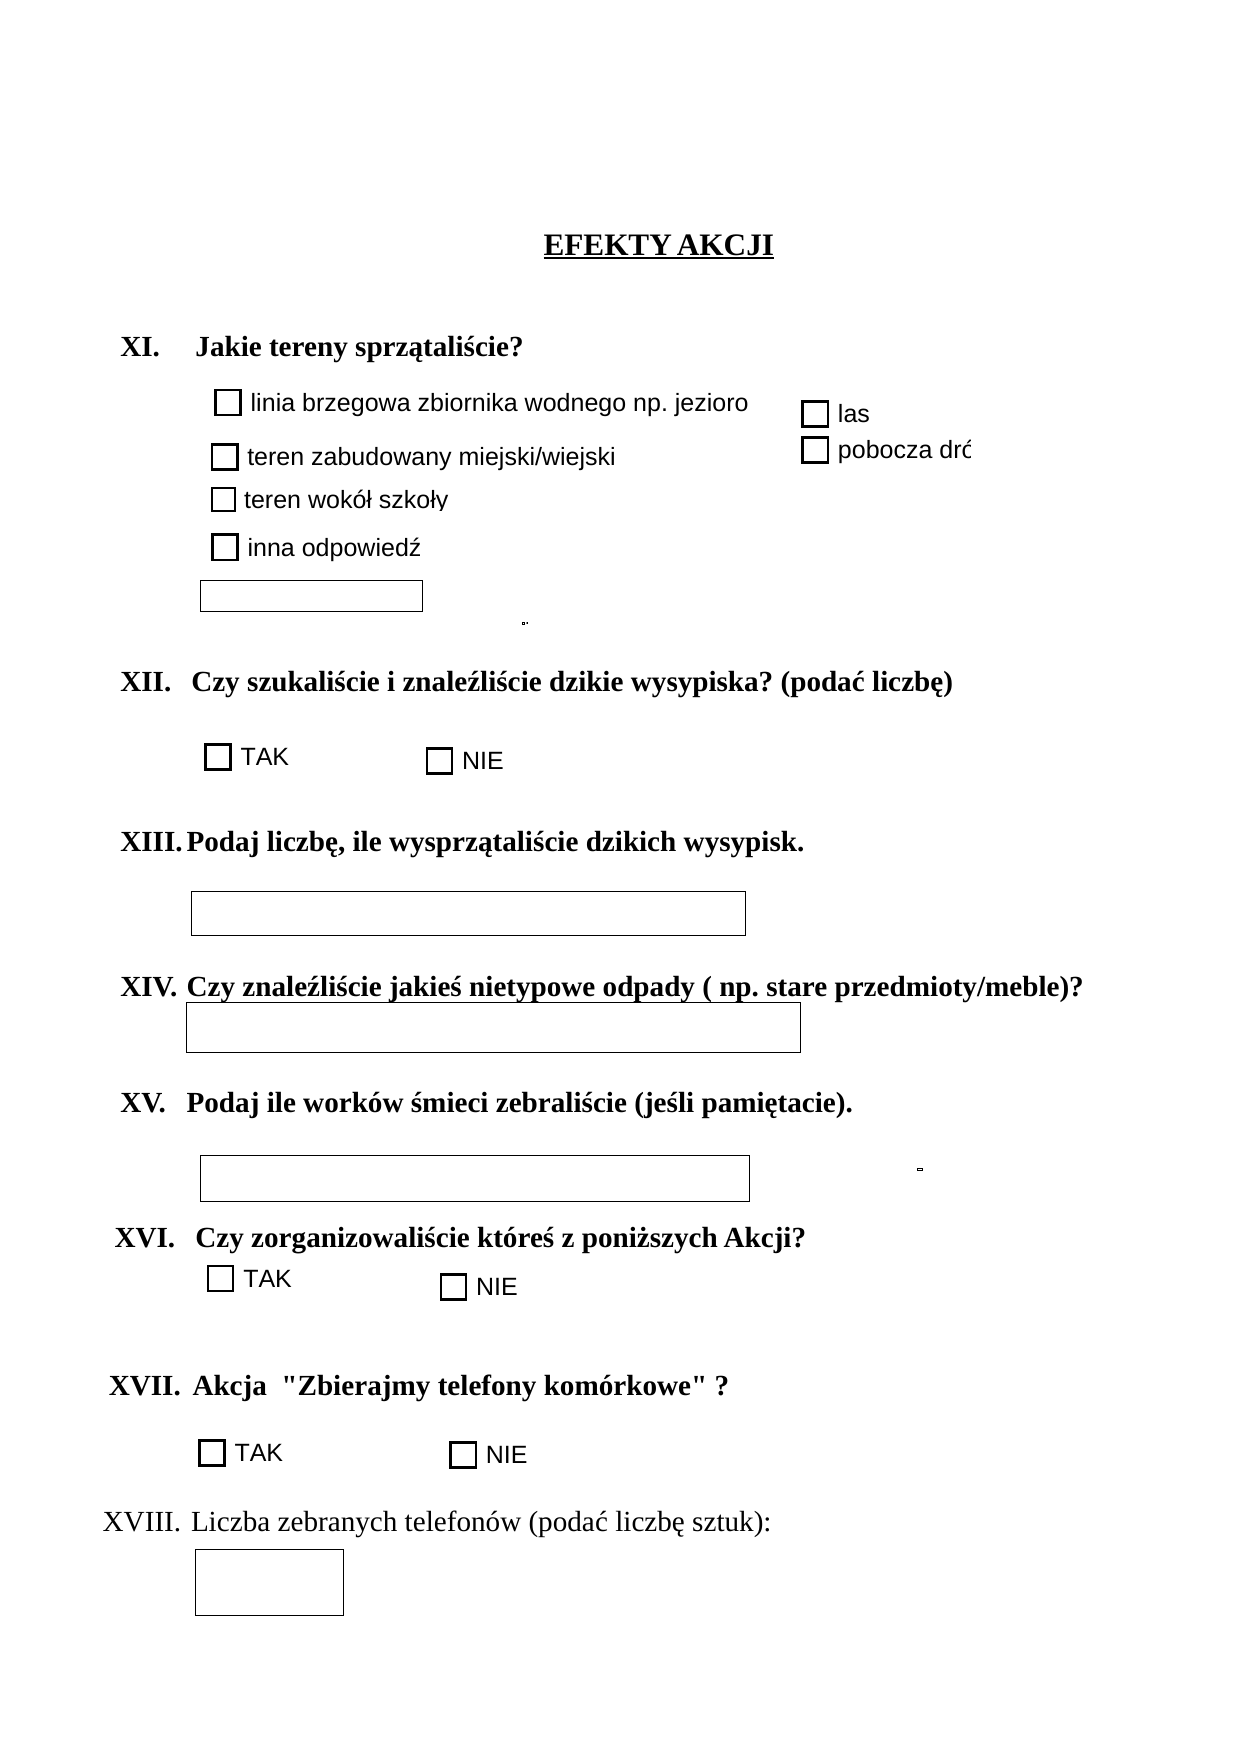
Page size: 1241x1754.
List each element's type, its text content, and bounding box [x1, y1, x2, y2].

list Czy szukaliście i znaleźliście dzikie wysypiska? (podać liczbę) [120, 664, 1122, 698]
list EFEKTY AKCJI [158, 118, 1122, 262]
list Czy zorganizowaliście któreś z poniższych Akcji? [114, 1220, 1122, 1253]
list Liczba zebranych telefonów (podać liczbę sztuk): [102, 1504, 1122, 1537]
list Akcja "Zbierajmy telefony komórkowe" ? [108, 1368, 1122, 1402]
list Podaj ile worków śmieci zebraliście (jeśli pamiętacie). [120, 1086, 1122, 1119]
list Podaj liczbę, ile wysprzątaliście dzikich wysypisk. [120, 824, 1122, 857]
list Jakie tereny sprzątaliście? [120, 329, 1122, 362]
list Czy znaleźliście jakieś nietypowe odpady ( np. stare przedmioty/meble)? [120, 969, 1122, 1002]
